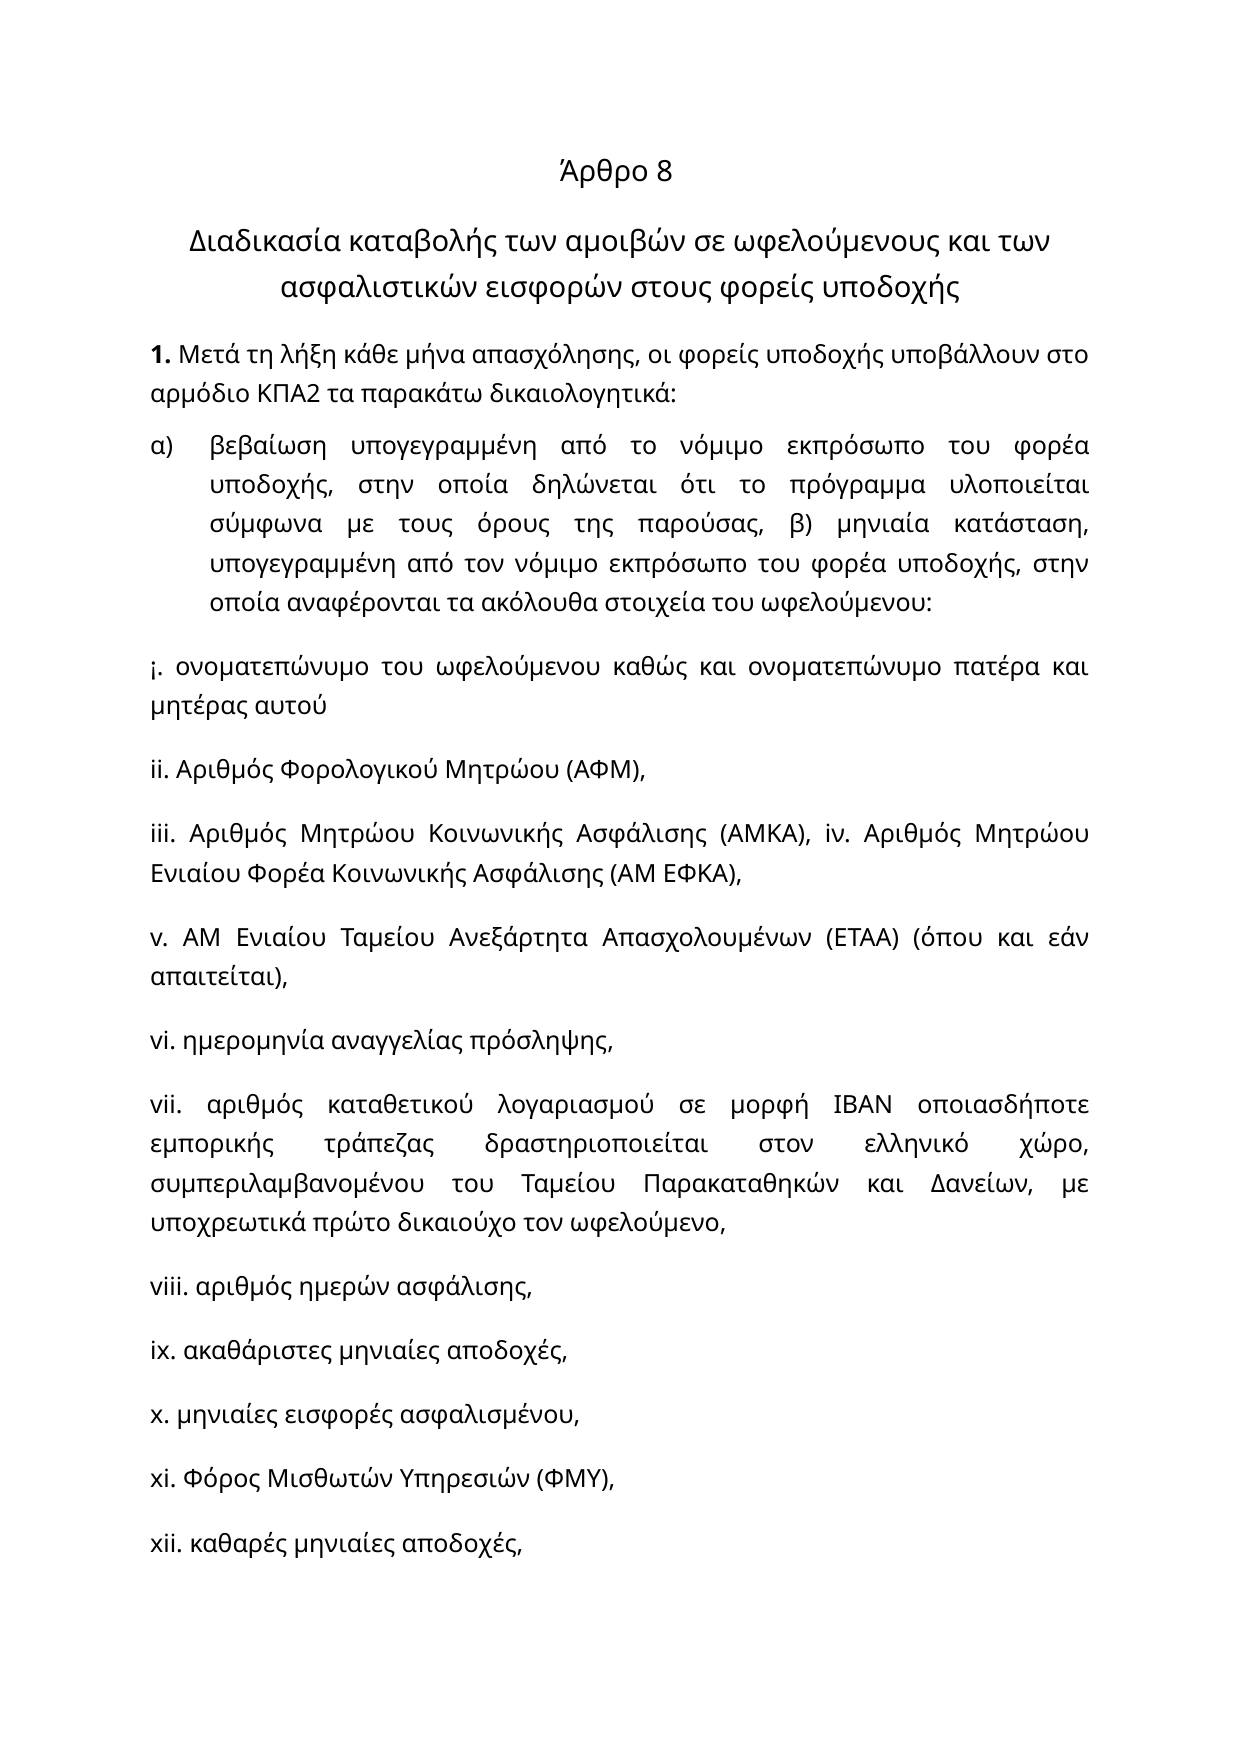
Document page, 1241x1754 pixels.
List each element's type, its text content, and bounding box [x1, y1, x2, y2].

subtitle Άρθρο 8 [150, 150, 1090, 190]
text viii. αριθμός ημερών ασφάλισης, [150, 1268, 1090, 1303]
text xii. καθαρές μηνιαίες αποδοχές, [150, 1525, 1090, 1559]
text xi. Φόρος Μισθωτών Υπηρεσιών (ΦΜΥ), [150, 1461, 1090, 1495]
text ¡. ονοματεπώνυμο του ωφελούμενου καθώς και ονοματεπώνυμο πατέρα και μητέρας αυτού [150, 648, 1090, 722]
text v. AM Ενιαίου Ταμείου Ανεξάρτητα Απασχολουμένων (ΕΤΑΑ) (όπου και εάν απαιτείται), [150, 919, 1090, 993]
text iii. Αριθμός Μητρώου Κοινωνικής Ασφάλισης (AMΚΑ), iν. Αριθμός Μητρώου Ενιαίου Φορέα Κοινωνικής Ασφάλισης (AM ΕΦΚΑ), [150, 816, 1090, 889]
subtitle Διαδικασία καταβολής των αμοιβών σε ωφελούμενους και των ασφαλιστικών εισφορών στους φορείς υποδοχής [150, 221, 1090, 306]
text x. μηνιαίες εισφορές ασφαλισμένου, [150, 1397, 1090, 1431]
text vii. αριθμός καταθετικού λογαριασμού σε μορφή IBAN οποιασδήποτε εμπορικής τράπεζας δραστηριοποιείται στον ελληνικό χώρο, συμπεριλαμβανομένου του Ταμείου Παρακαταθηκών και Δανείων, με υποχρεωτικά πρώτο δικαιούχο τον ωφελούμενο, [150, 1087, 1090, 1238]
text 1. Μετά τη λήξη κάθε μήνα απασχόλησης, οι φορείς υποδοχής υποβάλλουν στο αρμόδιο ΚΠΑ2 τα παρακάτω δικαιολογητικά: [150, 337, 1090, 410]
text ix. ακαθάριστες μηνιαίες αποδοχές, [150, 1333, 1090, 1367]
text vi. ημερομηνία αναγγελίας πρόσληψης, [150, 1023, 1090, 1057]
list α) βεβαίωση υπογεγραμμένη από το νόμιμο εκπρόσωπο του φορέα υποδοχής, στην οποία δηλώνεται ότι το πρόγραμμα υλοποιείται σύμφωνα με τους όρους της παρούσας, β) μηνιαία κατάσταση, υπογεγραμμένη από τον νόμιμο εκπρόσωπο του φορέα υποδοχής, στην οποία αναφέρονται τα ακόλουθα στοιχεία του ωφελούμενου: [150, 428, 1090, 618]
text ii. Αριθμός Φορολογικού Μητρώου (ΑΦΜ), [150, 752, 1090, 786]
